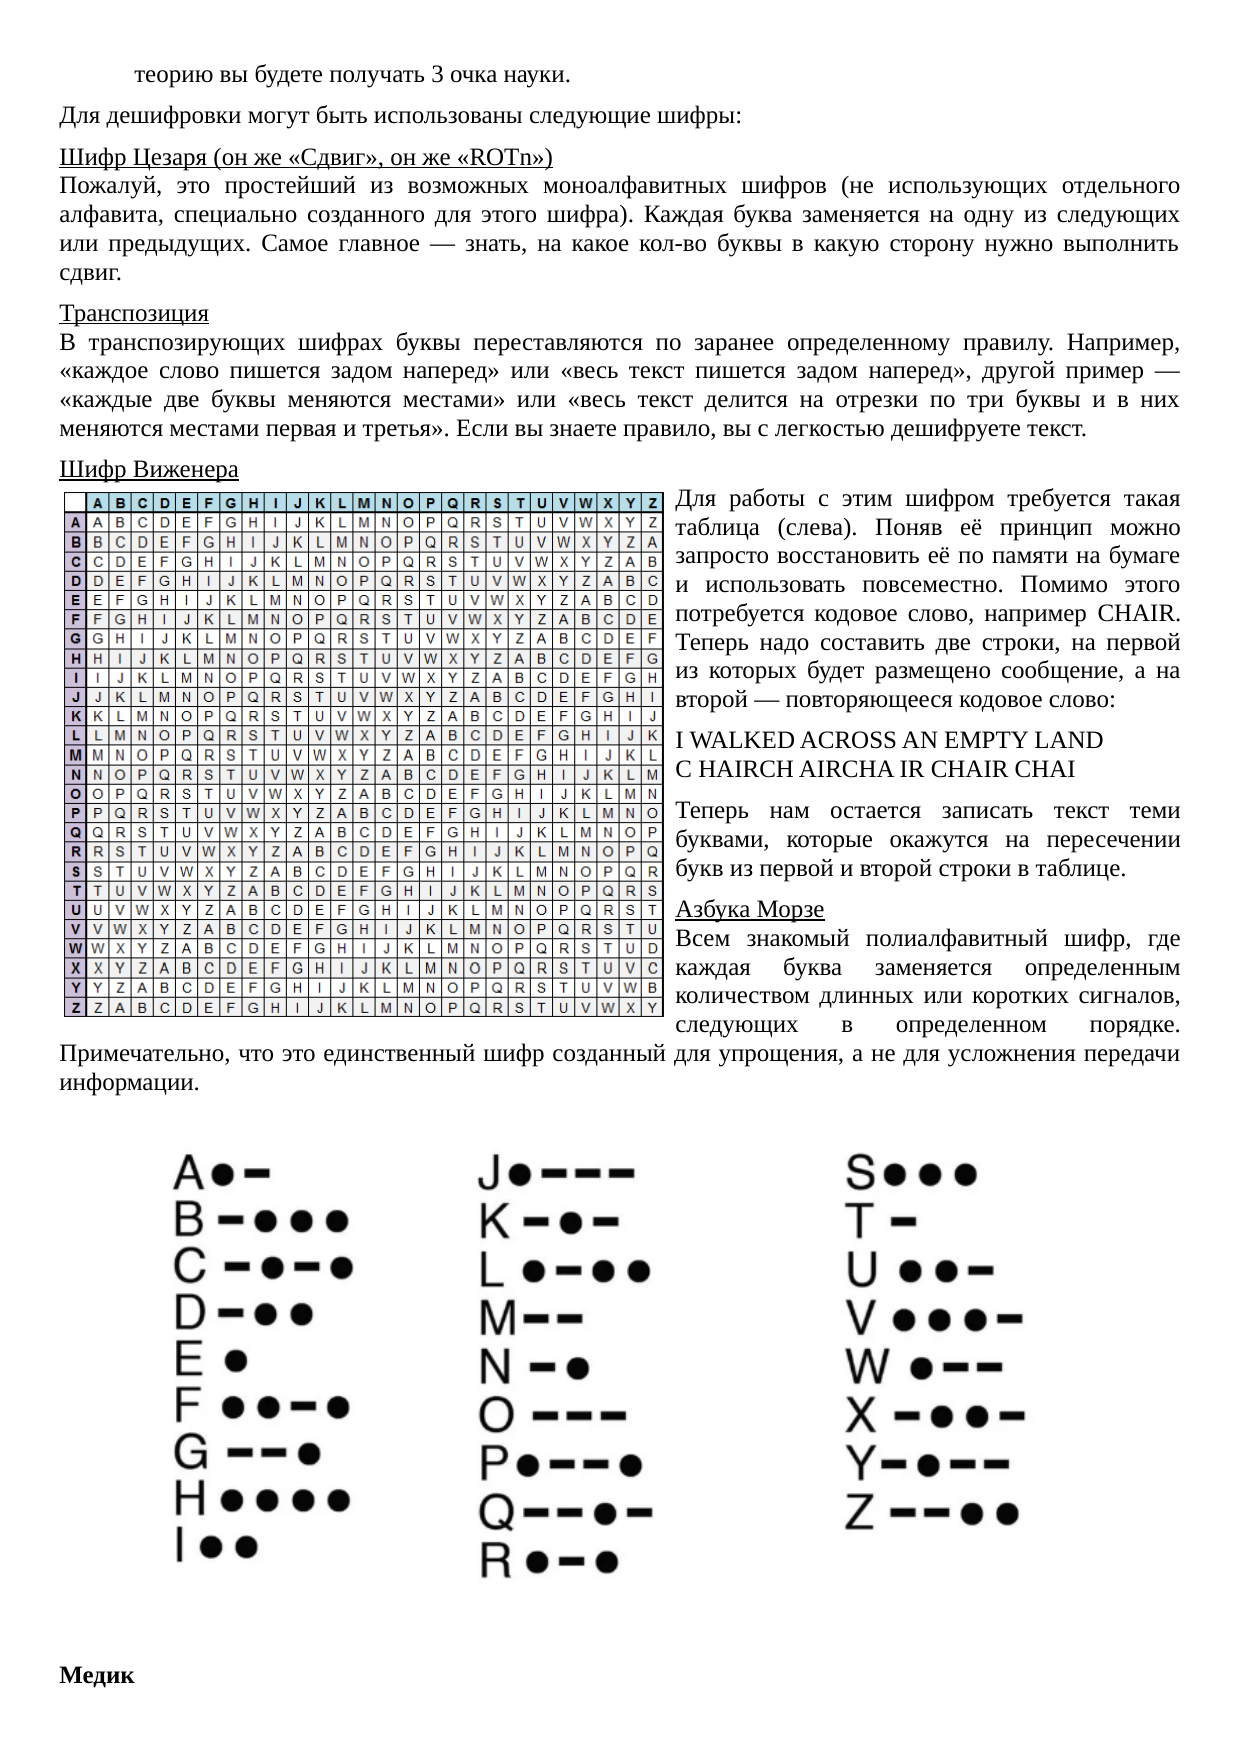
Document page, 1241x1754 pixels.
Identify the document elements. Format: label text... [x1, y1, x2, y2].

text Шифр Виженера [59, 454, 1181, 483]
text C HAIRCH AIRCHA IR CHAIR CHAI [670, 754, 1181, 783]
text Транспозиция [59, 298, 1181, 327]
text В транспозирующих шифрах буквы переставляются по заранее определенному правилу. Например, «каждое слово пишется задом наперед» или «весь текст пишется задом наперед», другой пример — «каждые две буквы меняются местами» или «весь текст делится на отрезки по три буквы и в них меняются местами первая и третья». Если вы знаете правило, вы с легкостью дешифруете текст. [59, 327, 1181, 442]
list теорию вы будете получать 3 очка науки. [97, 59, 1181, 88]
text Теперь нам остается записать текст теми буквами, которые окажутся на пересечении букв из первой и второй строки в таблице. [670, 795, 1181, 882]
picture [59, 487, 670, 1023]
text Шифр Цезаря (он же «Сдвиг», он же «ROTn») [59, 142, 1181, 170]
text Медик [59, 1661, 1181, 1689]
text Для дешифровки могут быть использованы следующие шифры: [59, 100, 1181, 129]
text Для работы с этим шифром требуется такая таблица (слева). Поняв её принцип можно запросто восстановить её по памяти на бумаге и использовать повсеместно. Помимо этого потребуется кодовое слово, например CHAIR. Теперь надо составить две строки, на первой из которых будет размещено сообщение, а на второй — повторяющееся кодовое слово: [59, 483, 1181, 713]
text Азбука Морзе [670, 894, 1181, 923]
text I WALKED ACROSS AN EMPTY LAND [670, 725, 1181, 754]
text Пожалуй, это простейший из возможных моноалфавитных шифров (не использующих отдельного алфавита, специально созданного для этого шифра). Каждая буква заменяется на одну из следующих или предыдущих. Самое главное — знать, на какое кол-во буквы в какую сторону нужно выполнить сдвиг. [59, 170, 1181, 285]
picture [157, 1117, 1073, 1620]
text Всем знакомый полиалфавитный шифр, где каждая буква заменяется определенным количеством длинных или коротких сигналов, следующих в определенном порядке. Примечательно, что это единственный шифр созданный для упрощения, а не для усложнения передачи информации. [59, 923, 1181, 1095]
